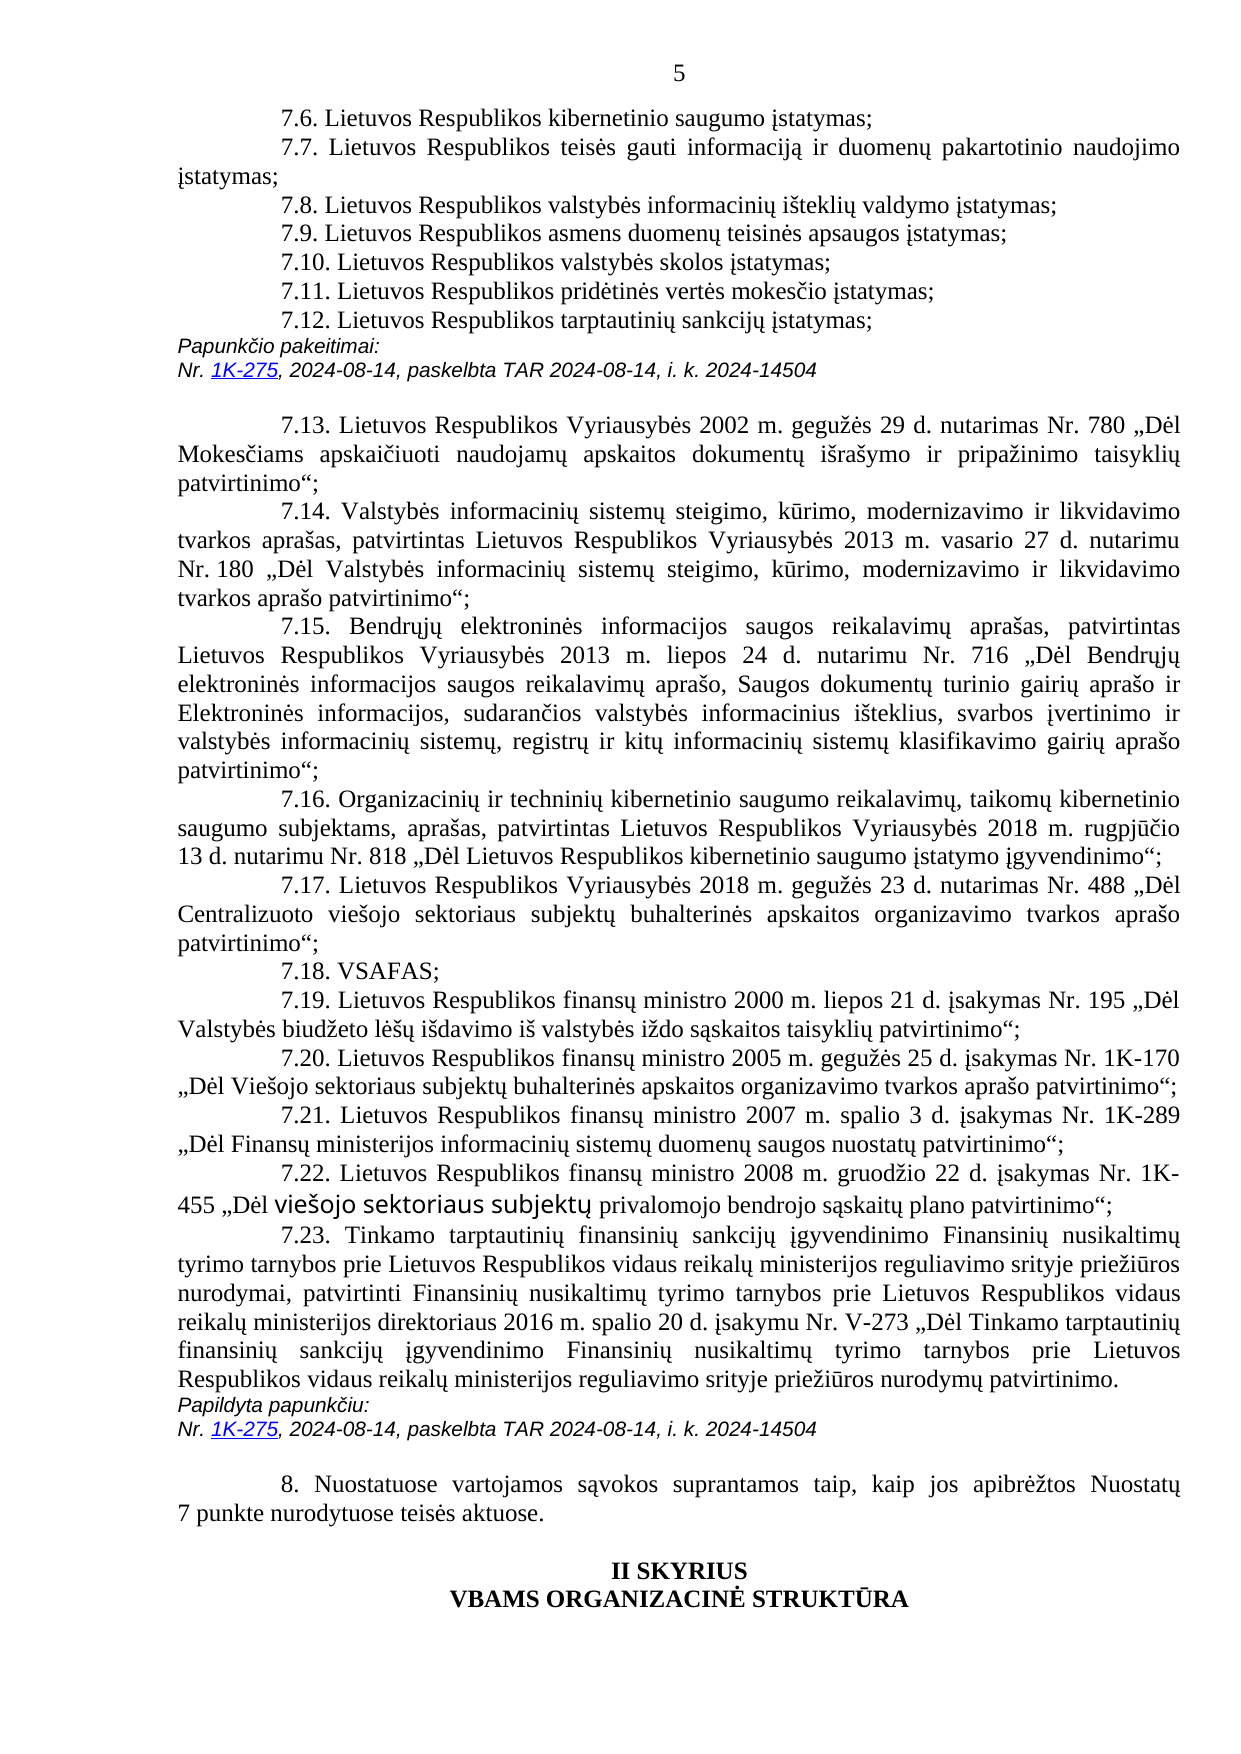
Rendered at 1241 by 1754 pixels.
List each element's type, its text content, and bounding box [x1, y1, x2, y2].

text 7.10. Lietuvos Respublikos valstybės skolos įstatymas; [177, 247, 1181, 276]
text 7.18. VSAFAS; [177, 956, 1181, 985]
text II SKYRIUS [177, 1556, 1181, 1584]
text 7.7. Lietuvos Respublikos teisės gauti informaciją ir duomenų pakartotinio naudojimo įstatymas; [177, 132, 1181, 190]
text 7.8. Lietuvos Respublikos valstybės informacinių išteklių valdymo įstatymas; [177, 190, 1181, 218]
text 7.12. Lietuvos Respublikos tarptautinių sankcijų įstatymas; [177, 305, 1181, 333]
text 7.11. Lietuvos Respublikos pridėtinės vertės mokesčio įstatymas; [177, 276, 1181, 305]
text 7.16. Organizacinių ir techninių kibernetinio saugumo reikalavimų, taikomų kibernetinio saugumo subjektams, aprašas, patvirtintas Lietuvos Respublikos Vyriausybės 2018 m. rugpjūčio 13 d. nutarimu Nr. 818 „Dėl Lietuvos Respublikos kibernetinio saugumo įstatymo įgyvendinimo“; [177, 784, 1181, 870]
text 7.14. Valstybės informacinių sistemų steigimo, kūrimo, modernizavimo ir likvidavimo tvarkos aprašas, patvirtintas Lietuvos Respublikos Vyriausybės 2013 m. vasario 27 d. nutarimu Nr. 180 „Dėl Valstybės informacinių sistemų steigimo, kūrimo, modernizavimo ir likvidavimo tvarkos aprašo patvirtinimo“; [177, 496, 1181, 611]
text Papunkčio pakeitimai: [177, 333, 1181, 357]
text 7.23. Tinkamo tarptautinių finansinių sankcijų įgyvendinimo Finansinių nusikaltimų tyrimo tarnybos prie Lietuvos Respublikos vidaus reikalų ministerijos reguliavimo srityje priežiūros nurodymai, patvirtinti Finansinių nusikaltimų tyrimo tarnybos prie Lietuvos Respublikos vidaus reikalų ministerijos direktoriaus 2016 m. spalio 20 d. įsakymu Nr. V-273 „Dėl Tinkamo tarptautinių finansinių sankcijų įgyvendinimo Finansinių nusikaltimų tyrimo tarnybos prie Lietuvos Respublikos vidaus reikalų ministerijos reguliavimo srityje priežiūros nurodymų patvirtinimo. [177, 1220, 1181, 1393]
text Papildyta papunkčiu: [177, 1393, 1181, 1417]
text Nr. 1K-275, 2024-08-14, paskelbta TAR 2024-08-14, i. k. 2024-14504 [177, 357, 1181, 381]
text 7.20. Lietuvos Respublikos finansų ministro 2005 m. gegužės 25 d. įsakymas Nr. 1K-170 „Dėl Viešojo sektoriaus subjektų buhalterinės apskaitos organizavimo tvarkos aprašo patvirtinimo“; [177, 1043, 1181, 1100]
text 7.6. Lietuvos Respublikos kibernetinio saugumo įstatymas; [177, 103, 1181, 132]
text Nr. 1K-275, 2024-08-14, paskelbta TAR 2024-08-14, i. k. 2024-14504 [177, 1417, 1181, 1441]
text 7.19. Lietuvos Respublikos finansų ministro 2000 m. liepos 21 d. įsakymas Nr. 195 „Dėl Valstybės biudžeto lėšų išdavimo iš valstybės iždo sąskaitos taisyklių patvirtinimo“; [177, 985, 1181, 1043]
text 7.9. Lietuvos Respublikos asmens duomenų teisinės apsaugos įstatymas; [177, 218, 1181, 247]
text 7.13. Lietuvos Respublikos Vyriausybės 2002 m. gegužės 29 d. nutarimas Nr. 780 „Dėl Mokesčiams apskaičiuoti naudojamų apskaitos dokumentų išrašymo ir pripažinimo taisyklių patvirtinimo“; [177, 410, 1181, 496]
text 8. Nuostatuose vartojamos sąvokos suprantamos taip, kaip jos apibrėžtos Nuostatų 7 punkte nurodytuose teisės aktuose. [177, 1469, 1181, 1527]
text 7.17. Lietuvos Respublikos Vyriausybės 2018 m. gegužės 23 d. nutarimas Nr. 488 „Dėl Centralizuoto viešojo sektoriaus subjektų buhalterinės apskaitos organizavimo tvarkos aprašo patvirtinimo“; [177, 870, 1181, 956]
text VBAMS ORGANIZACINĖ STRUKTŪRA [177, 1584, 1181, 1613]
text 7.22. Lietuvos Respublikos finansų ministro 2008 m. gruodžio 22 d. įsakymas Nr. 1K-455 „Dėl viešojo sektoriaus subjektų privalomojo bendrojo sąskaitų plano patvirtinimo“; [177, 1158, 1181, 1220]
text 7.15. Bendrųjų elektroninės informacijos saugos reikalavimų aprašas, patvirtintas Lietuvos Respublikos Vyriausybės 2013 m. liepos 24 d. nutarimu Nr. 716 „Dėl Bendrųjų elektroninės informacijos saugos reikalavimų aprašo, Saugos dokumentų turinio gairių aprašo ir Elektroninės informacijos, sudarančios valstybės informacinius išteklius, svarbos įvertinimo ir valstybės informacinių sistemų, registrų ir kitų informacinių sistemų klasifikavimo gairių aprašo patvirtinimo“; [177, 611, 1181, 784]
text 7.21. Lietuvos Respublikos finansų ministro 2007 m. spalio 3 d. įsakymas Nr. 1K-289 „Dėl Finansų ministerijos informacinių sistemų duomenų saugos nuostatų patvirtinimo“; [177, 1100, 1181, 1158]
